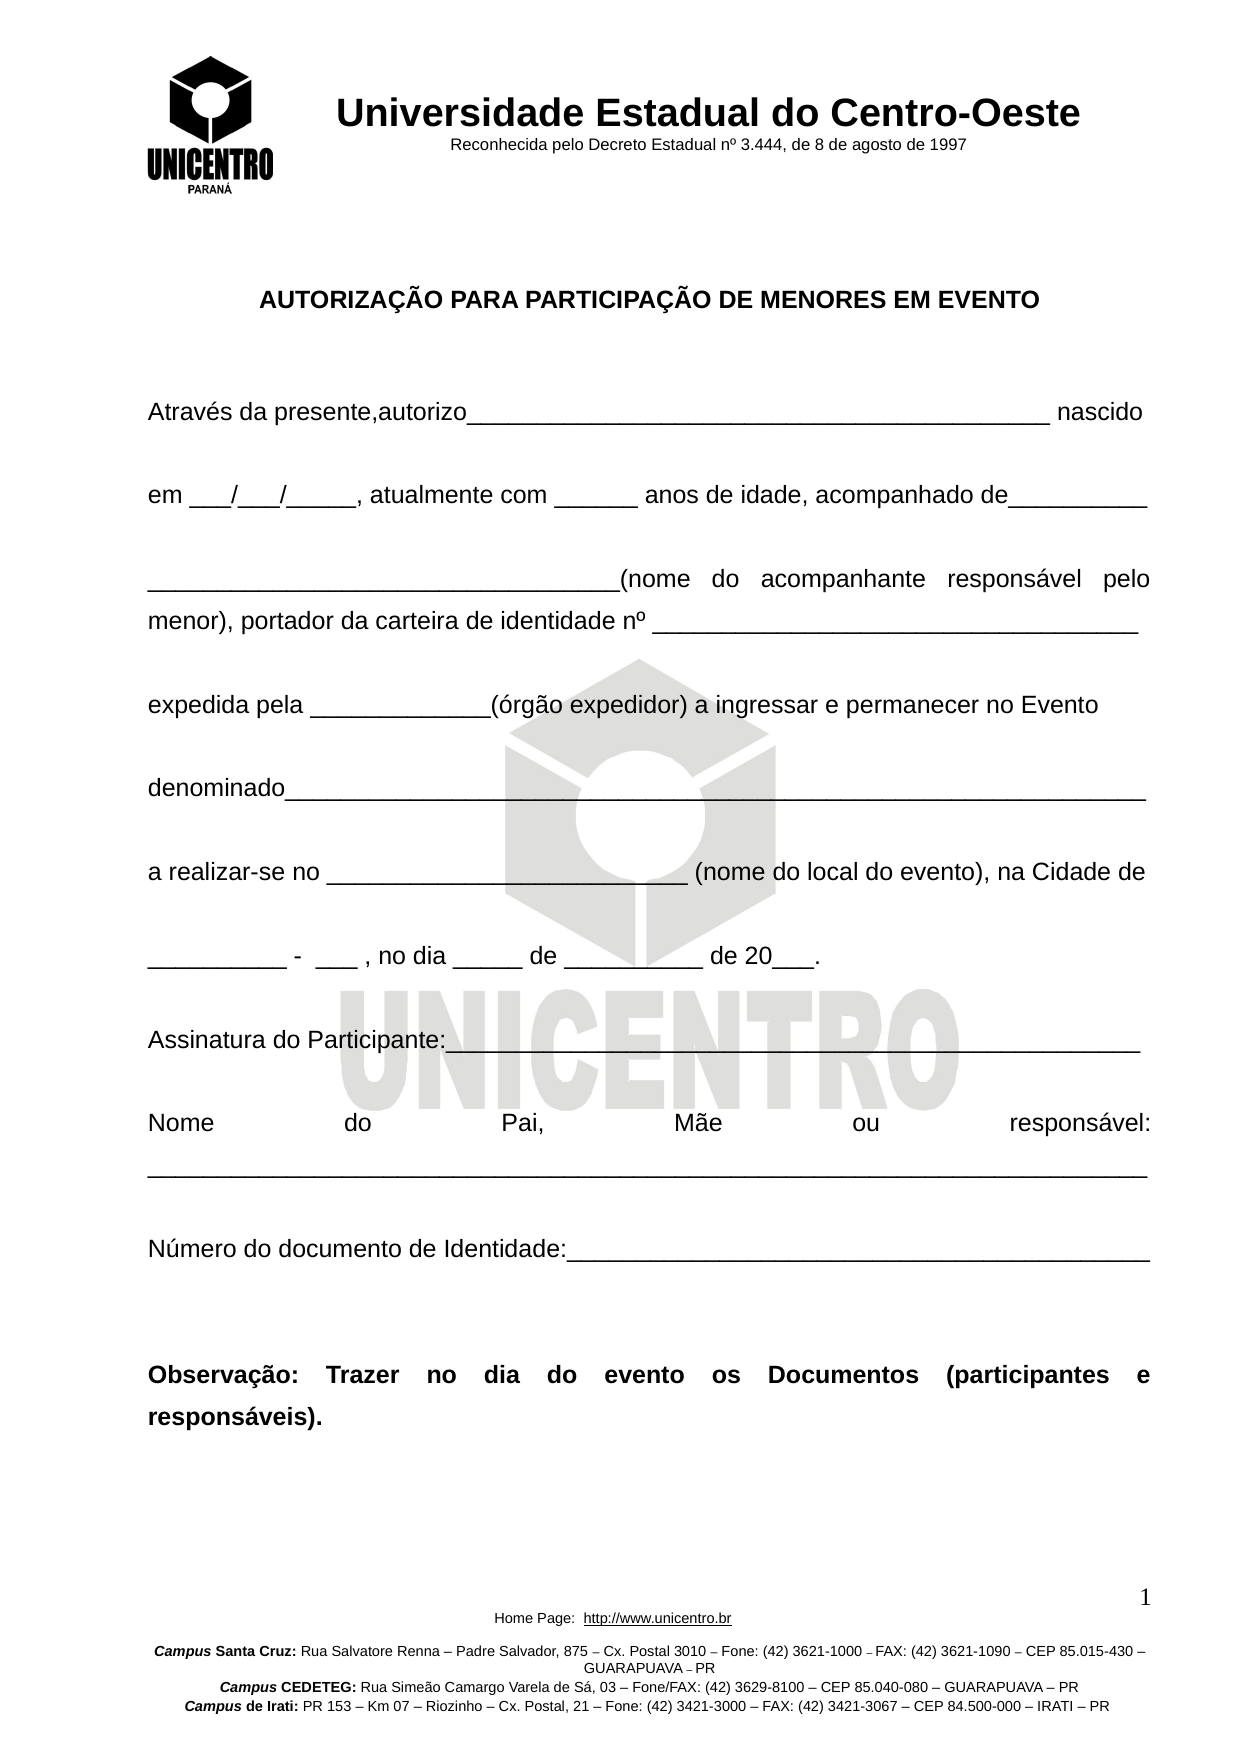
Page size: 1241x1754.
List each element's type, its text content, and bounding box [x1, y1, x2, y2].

text __________ - ___ , no dia _____ de __________ de 20___. [148, 942, 1152, 969]
picture [249, 802, 1050, 858]
picture [249, 634, 1050, 690]
text Assinatura do Participante:__________________________________________________ [148, 1025, 1152, 1053]
picture [147, 50, 537, 199]
picture [249, 969, 1050, 1025]
text __________________________________(nome do acompanhante responsável pelo menor), portador da carteira de identidade nº ___________________________________ [148, 565, 1152, 634]
picture [249, 509, 1050, 565]
picture [249, 886, 1050, 942]
text Nome do Pai, Mãe ou responsável: ________________________________________________________________________ [148, 1109, 1152, 1179]
picture [249, 718, 1050, 774]
text Observação: Trazer no dia do evento os Documentos (participantes e responsáveis). [148, 1360, 1152, 1430]
picture [249, 1053, 1050, 1109]
text expedida pela _____________(órgão expedidor) a ingressar e permanecer no Evento [148, 690, 1152, 718]
picture [249, 1179, 1050, 1235]
text AUTORIZAÇÃO PARA PARTICIPAÇÃO DE MENORES EM EVENTO [148, 286, 1152, 313]
text Através da presente,autorizo__________________________________________ nascido [148, 397, 1152, 425]
text em ___/___/_____, atualmente com ______ anos de idade, acompanhado de__________ [148, 481, 1152, 509]
picture [523, 116, 530, 123]
text Número do documento de Identidade:__________________________________________ [148, 1235, 1152, 1263]
text a realizar-se no __________________________ (nome do local do evento), na Cidade de [148, 858, 1152, 886]
picture [249, 1263, 1050, 1285]
text denominado______________________________________________________________ [148, 774, 1152, 802]
